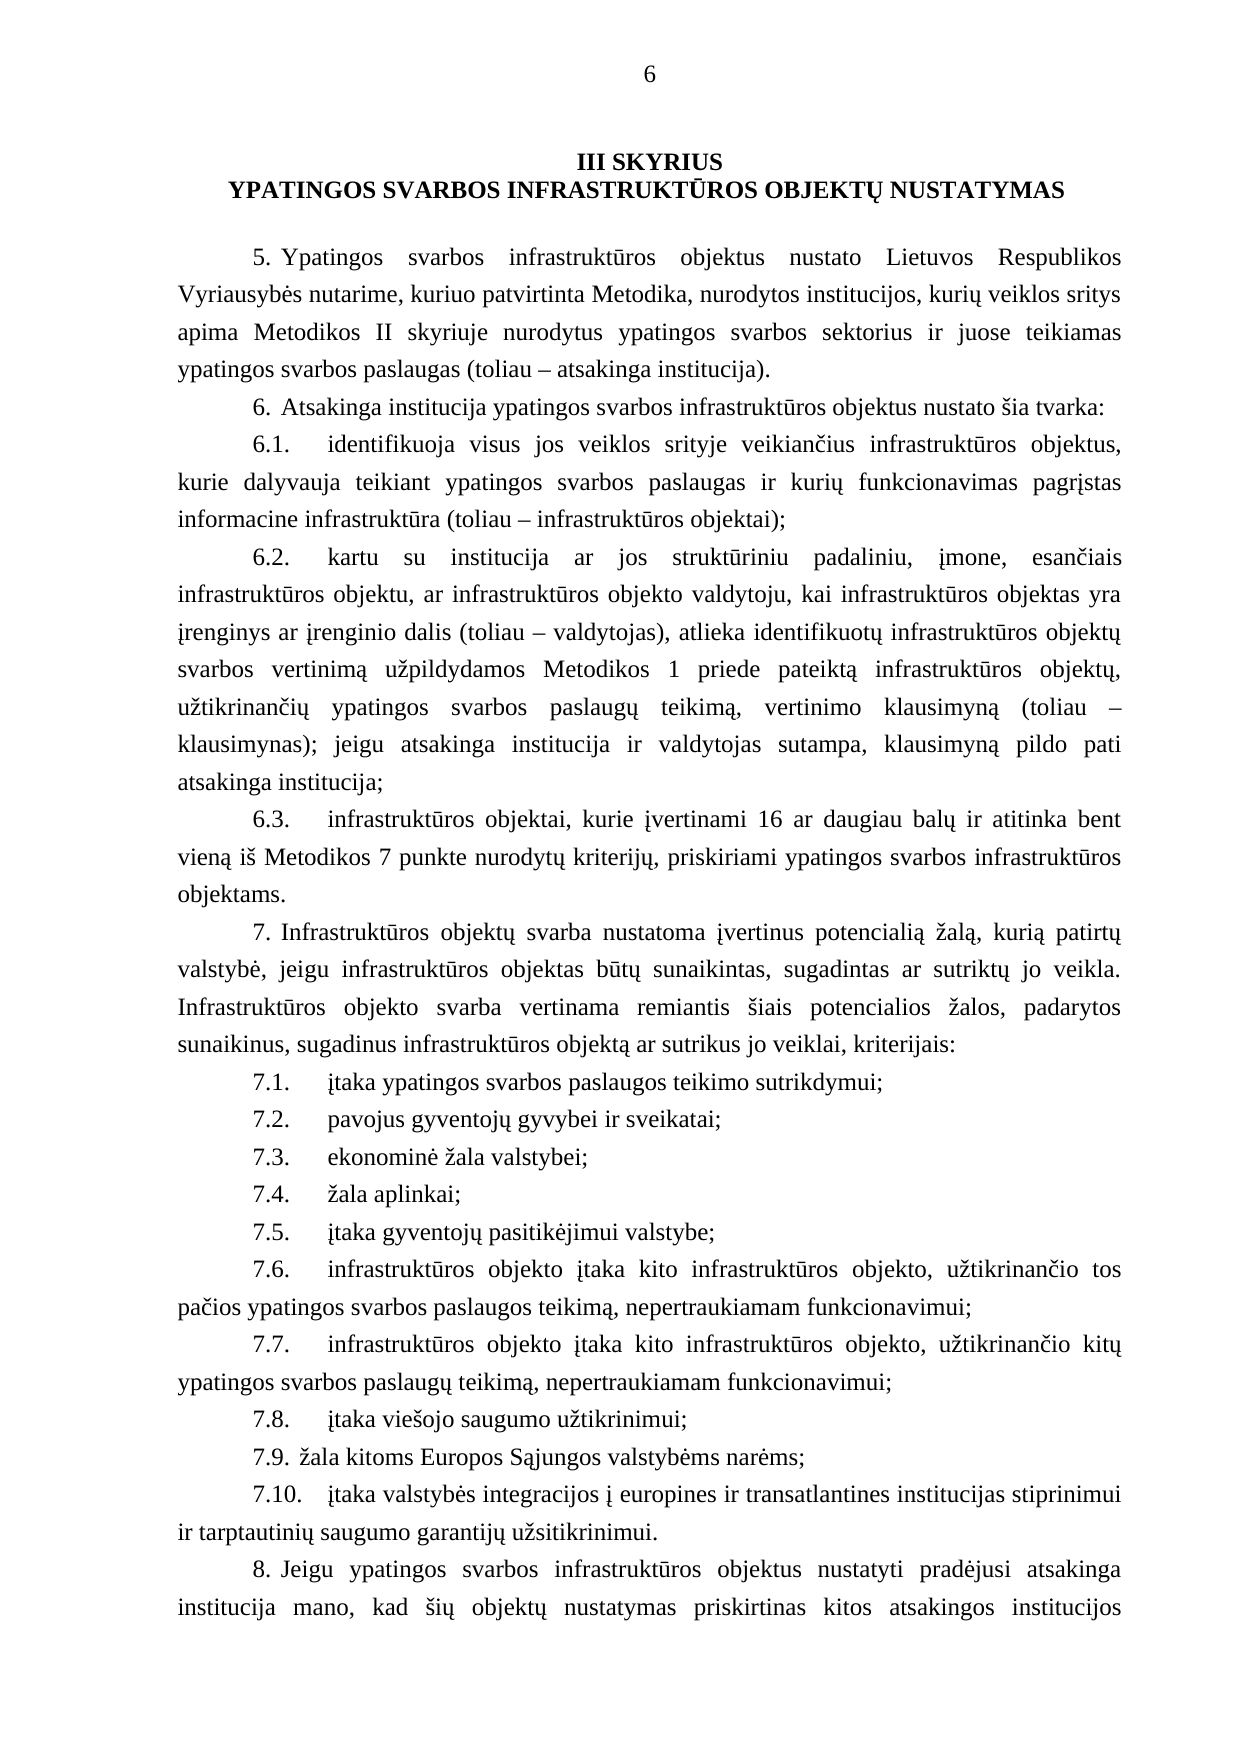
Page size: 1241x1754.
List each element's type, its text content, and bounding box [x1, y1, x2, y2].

text 7.3. ekonominė žala valstybei; [177, 1133, 1122, 1171]
text 6.2. kartu su institucija ar jos struktūriniu padaliniu, įmone, esančiais infrastruktūros objektu, ar infrastruktūros objekto valdytoju, kai infrastruktūros objektas yra įrenginys ar įrenginio dalis (toliau – valdytojas), atlieka identifikuotų infrastruktūros objektų svarbos vertinimą užpildydamos Metodikos 1 priede pateiktą infrastruktūros objektų, užtikrinančių ypatingos svarbos paslaugų teikimą, vertinimo klausimyną (toliau – klausimynas); jeigu atsakinga institucija ir valdytojas sutampa, klausimyną pildo pati atsakinga institucija; [177, 533, 1122, 796]
text 5. Ypatingos svarbos infrastruktūros objektus nustato Lietuvos Respublikos Vyriausybės nutarime, kuriuo patvirtinta Metodika, nurodytos institucijos, kurių veiklos sritys apima Metodikos II skyriuje nurodytus ypatingos svarbos sektorius ir juose teikiamas ypatingos svarbos paslaugas (toliau – atsakinga institucija). [177, 233, 1122, 383]
text 7.1. įtaka ypatingos svarbos paslaugos teikimo sutrikdymui; [177, 1058, 1122, 1096]
text 7.5. įtaka gyventojų pasitikėjimui valstybe; [177, 1208, 1122, 1246]
text 6. Atsakinga institucija ypatingos svarbos infrastruktūros objektus nustato šia tvarka: [177, 383, 1122, 421]
text 7.6. infrastruktūros objekto įtaka kito infrastruktūros objekto, užtikrinančio tos pačios ypatingos svarbos paslaugos teikimą, nepertraukiamam funkcionavimui; [177, 1246, 1122, 1321]
text 7.9. žala kitoms Europos Sąjungos valstybėms narėms; [177, 1433, 1122, 1471]
text 7.10. įtaka valstybės integracijos į europines ir transatlantines institucijas stiprinimui ir tarptautinių saugumo garantijų užsitikrinimui. [177, 1471, 1122, 1546]
text YPATINGOS SVARBOS INFRASTRUKTŪROS OBJEKTŲ NUSTATYMAS [177, 176, 1122, 204]
text III SKYRIUS [177, 147, 1122, 176]
text 8. Jeigu ypatingos svarbos infrastruktūros objektus nustatyti pradėjusi atsakinga institucija mano, kad šių objektų nustatymas priskirtinas kitos atsakingos institucijos [177, 1546, 1122, 1621]
text 7.2. pavojus gyventojų gyvybei ir sveikatai; [177, 1096, 1122, 1133]
text 6.3. infrastruktūros objektai, kurie įvertinami 16 ar daugiau balų ir atitinka bent vieną iš Metodikos 7 punkte nurodytų kriterijų, priskiriami ypatingos svarbos infrastruktūros objektams. [177, 796, 1122, 908]
text 7.4. žala aplinkai; [177, 1171, 1122, 1208]
text 7.8. įtaka viešojo saugumo užtikrinimui; [177, 1396, 1122, 1433]
text 6.1. identifikuoja visus jos veiklos srityje veikiančius infrastruktūros objektus, kurie dalyvauja teikiant ypatingos svarbos paslaugas ir kurių funkcionavimas pagrįstas informacine infrastruktūra (toliau – infrastruktūros objektai); [177, 421, 1122, 533]
text 7. Infrastruktūros objektų svarba nustatoma įvertinus potencialią žalą, kurią patirtų valstybė, jeigu infrastruktūros objektas būtų sunaikintas, sugadintas ar sutriktų jo veikla. Infrastruktūros objekto svarba vertinama remiantis šiais potencialios žalos, padarytos sunaikinus, sugadinus infrastruktūros objektą ar sutrikus jo veiklai, kriterijais: [177, 908, 1122, 1058]
text 7.7. infrastruktūros objekto įtaka kito infrastruktūros objekto, užtikrinančio kitų ypatingos svarbos paslaugų teikimą, nepertraukiamam funkcionavimui; [177, 1321, 1122, 1396]
